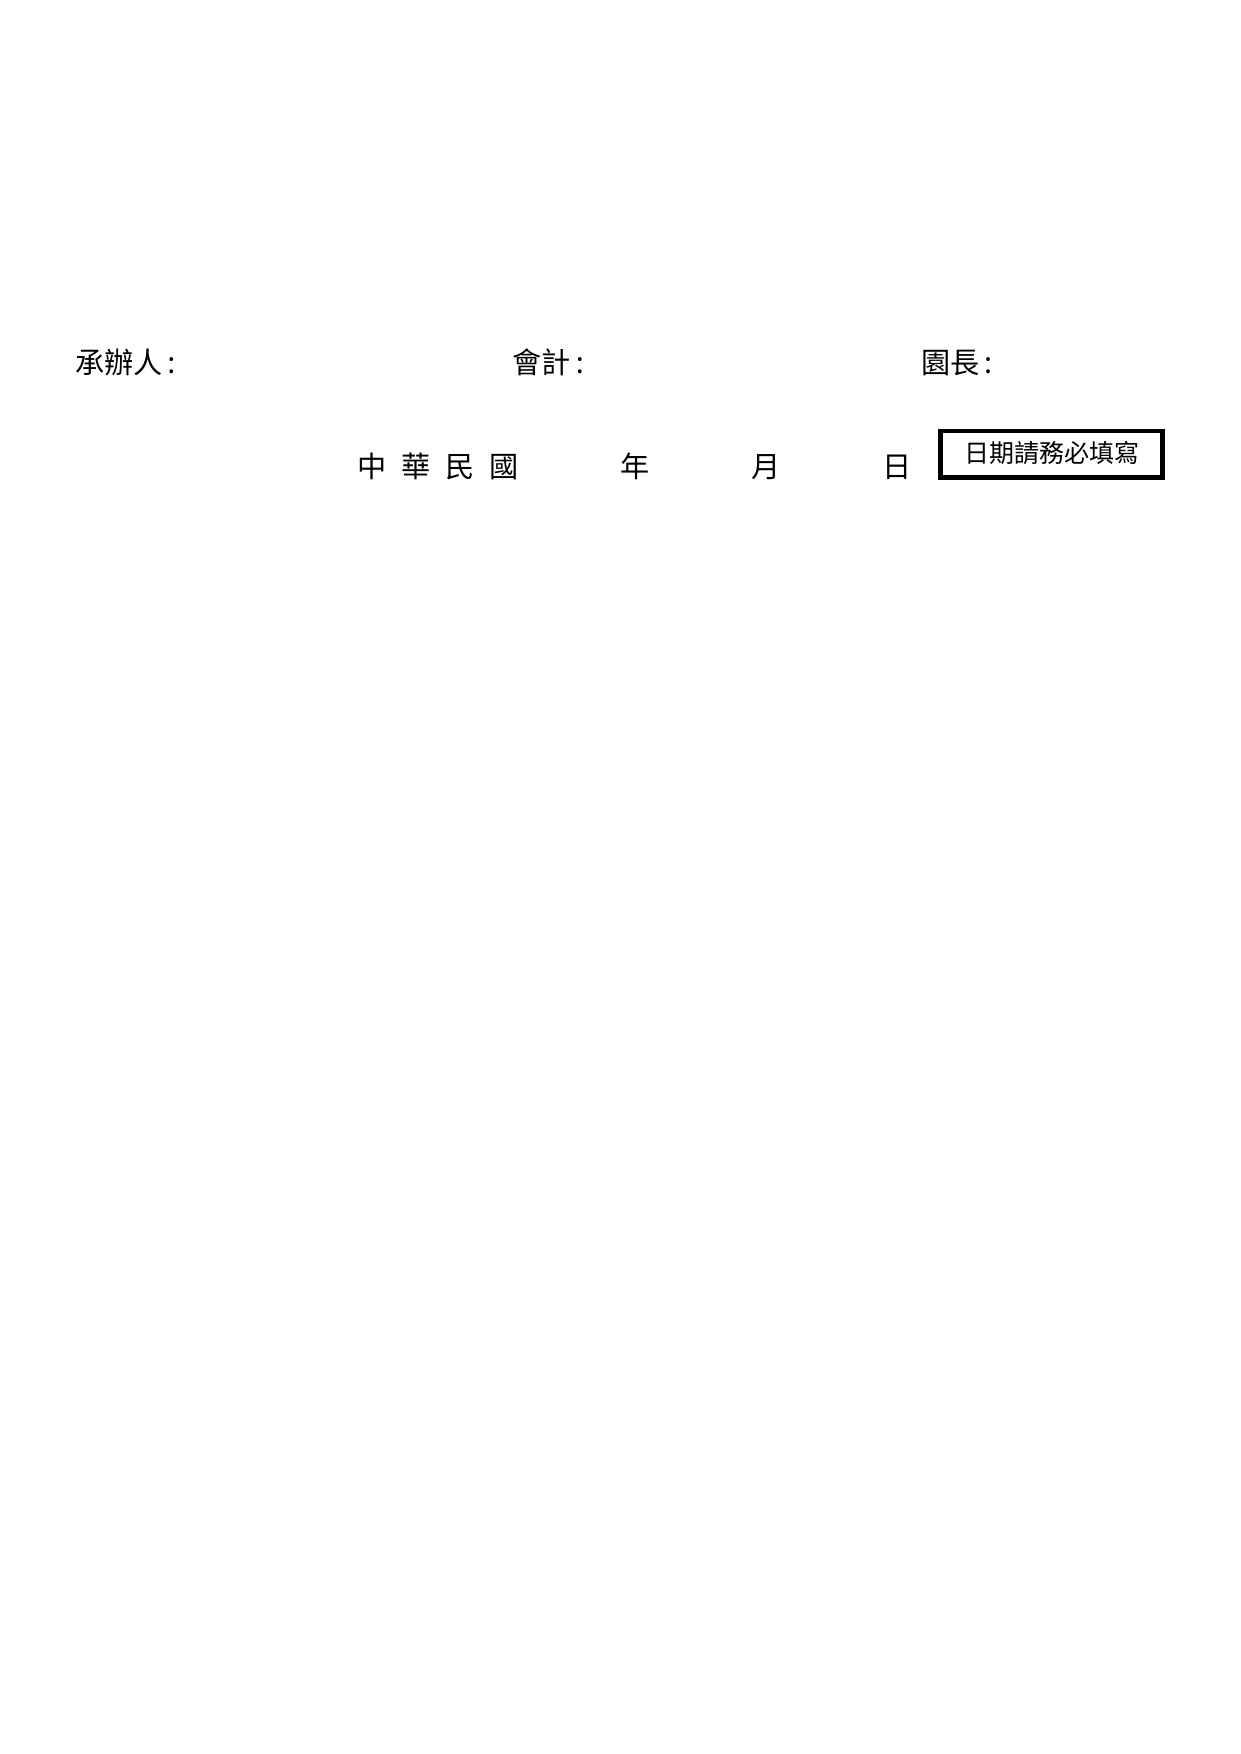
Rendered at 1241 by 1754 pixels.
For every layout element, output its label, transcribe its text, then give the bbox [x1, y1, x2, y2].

text 中 華 民 國 年 月 日 [75, 443, 1165, 486]
text 日期請務必填寫 [958, 441, 1146, 468]
text 承辦人: 會計: 園長: [75, 340, 1165, 382]
